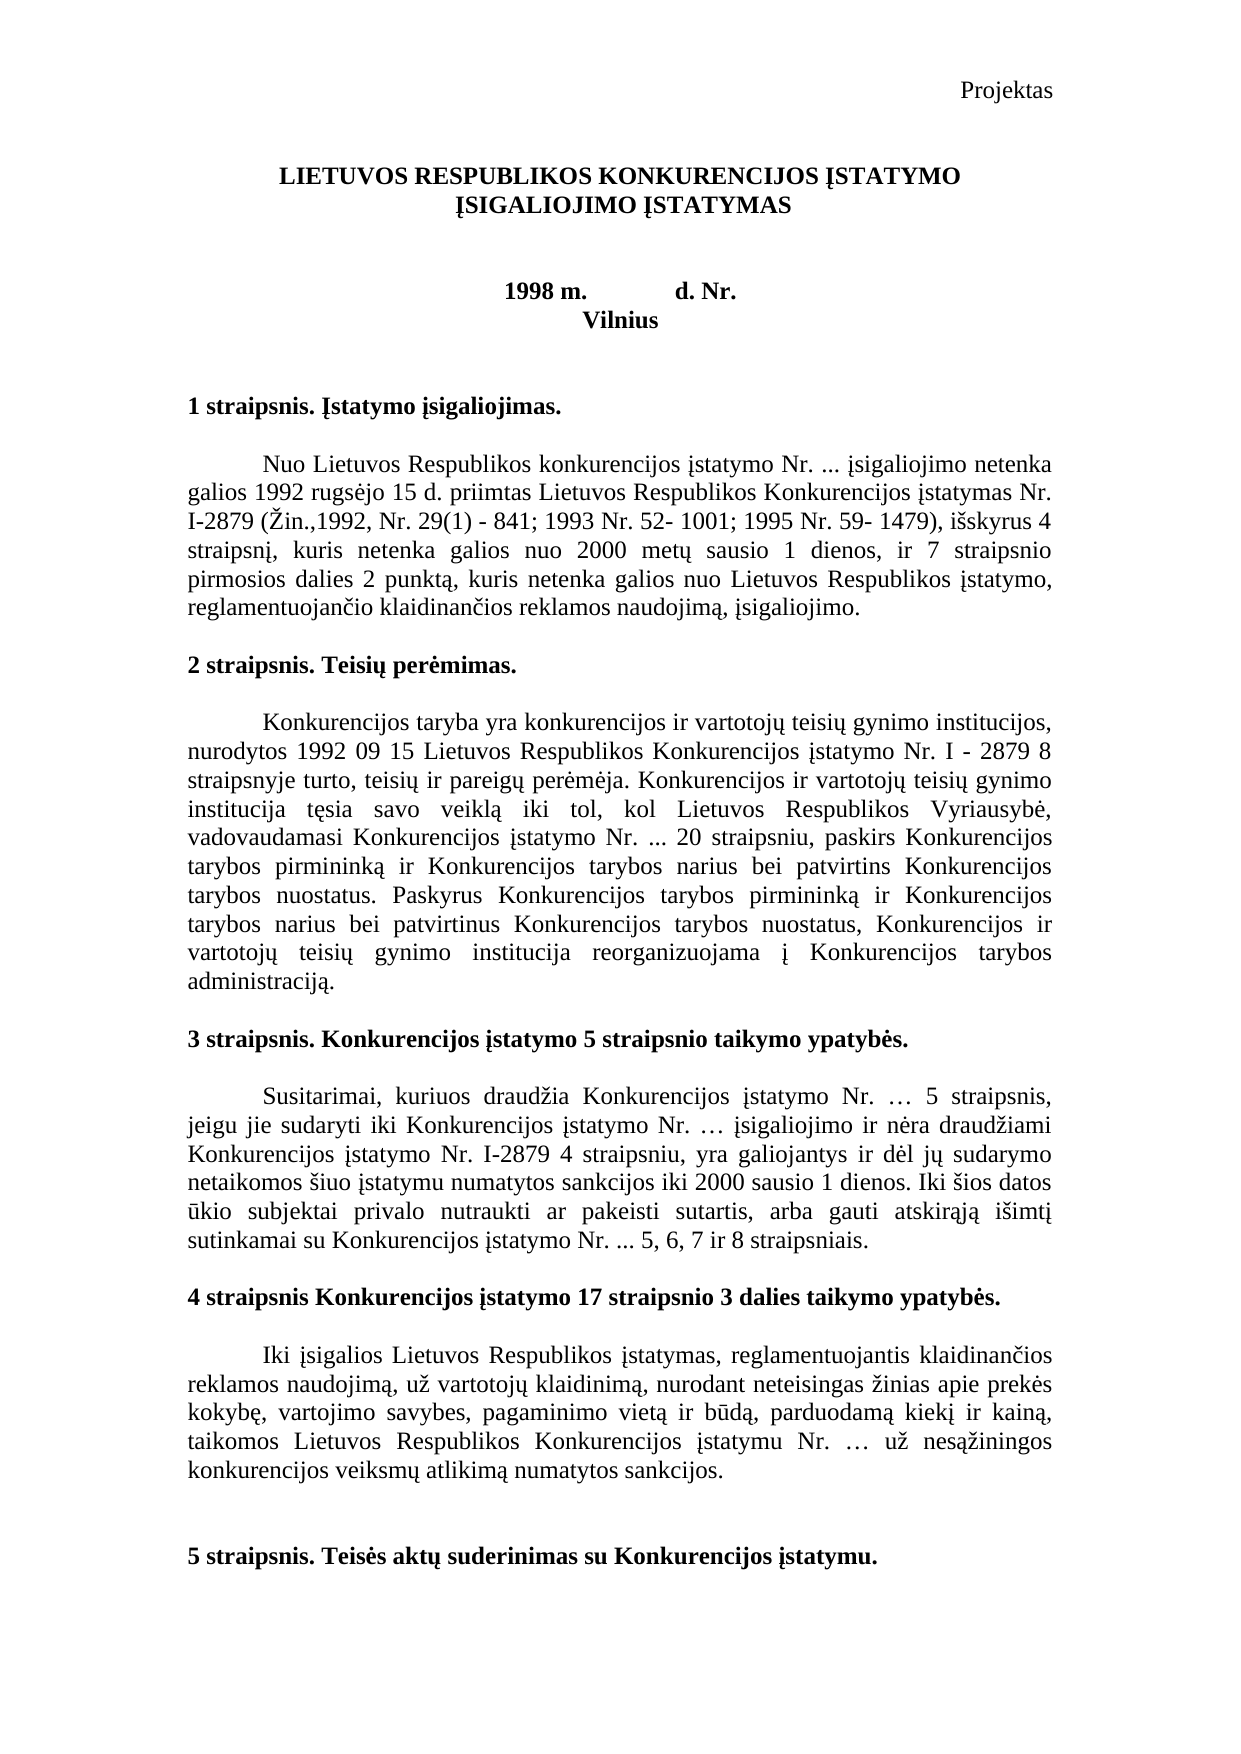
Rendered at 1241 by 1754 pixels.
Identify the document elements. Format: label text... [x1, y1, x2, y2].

text Konkurencijos taryba yra konkurencijos ir vartotojų teisių gynimo institucijos, nurodytos 1992 09 15 Lietuvos Respublikos Konkurencijos įstatymo Nr. I - 2879 8 straipsnyje turto, teisių ir pareigų perėmėja. Konkurencijos ir vartotojų teisių gynimo institucija tęsia savo veiklą iki tol, kol Lietuvos Respublikos Vyriausybė, vadovaudamasi Konkurencijos įstatymo Nr. ... 20 straipsniu, paskirs Konkurencijos tarybos pirmininką ir Konkurencijos tarybos narius bei patvirtins Konkurencijos tarybos nuostatus. Paskyrus Konkurencijos tarybos pirmininką ir Konkurencijos tarybos narius bei patvirtinus Konkurencijos tarybos nuostatus, Konkurencijos ir vartotojų teisių gynimo institucija reorganizuojama į Konkurencijos tarybos administraciją. [187, 707, 1053, 995]
text 4 straipsnis Konkurencijos įstatymo 17 straipsnio 3 dalies taikymo ypatybės. [187, 1282, 1053, 1311]
text 3 straipsnis. Konkurencijos įstatymo 5 straipsnio taikymo ypatybės. [187, 1024, 1053, 1052]
text ĮSIGALIOJIMO ĮSTATYMAS [187, 190, 1053, 219]
text Nuo Lietuvos Respublikos konkurencijos įstatymo Nr. ... įsigaliojimo netenka galios 1992 rugsėjo 15 d. priimtas Lietuvos Respublikos Konkurencijos įstatymas Nr. I-2879 (Žin.,1992, Nr. 29(1) - 841; 1993 Nr. 52- 1001; 1995 Nr. 59- 1479), išskyrus 4 straipsnį, kuris netenka galios nuo 2000 metų sausio 1 dienos, ir 7 straipsnio pirmosios dalies 2 punktą, kuris netenka galios nuo Lietuvos Respublikos įstatymo, reglamentuojančio klaidinančios reklamos naudojimą, įsigaliojimo. [187, 449, 1053, 621]
text Vilnius [187, 305, 1053, 334]
text Projektas [187, 75, 1053, 104]
text 5 straipsnis. Teisės aktų suderinimas su Konkurencijos įstatymu. [187, 1541, 1053, 1570]
text Iki įsigalios Lietuvos Respublikos įstatymas, reglamentuojantis klaidinančios reklamos naudojimą, už vartotojų klaidinimą, nurodant neteisingas žinias apie prekės kokybę, vartojimo savybes, pagaminimo vietą ir būdą, parduodamą kiekį ir kainą, taikomos Lietuvos Respublikos Konkurencijos įstatymu Nr. … už nesąžiningos konkurencijos veiksmų atlikimą numatytos sankcijos. [187, 1340, 1053, 1484]
text 2 straipsnis. Teisių perėmimas. [187, 650, 1053, 679]
text Susitarimai, kuriuos draudžia Konkurencijos įstatymo Nr. … 5 straipsnis, jeigu jie sudaryti iki Konkurencijos įstatymo Nr. … įsigaliojimo ir nėra draudžiami Konkurencijos įstatymo Nr. I-2879 4 straipsniu, yra galiojantys ir dėl jų sudarymo netaikomos šiuo įstatymu numatytos sankcijos iki 2000 sausio 1 dienos. Iki šios datos ūkio subjektai privalo nutraukti ar pakeisti sutartis, arba gauti atskirąją išimtį sutinkamai su Konkurencijos įstatymo Nr. ... 5, 6, 7 ir 8 straipsniais. [187, 1081, 1053, 1254]
text 1998 m. d. Nr. [187, 276, 1053, 305]
text 1 straipsnis. Įstatymo įsigaliojimas. [187, 391, 1053, 420]
text LIETUVOS RESPUBLIKOS KONKURENCIJOS ĮSTATYMO [187, 161, 1053, 190]
